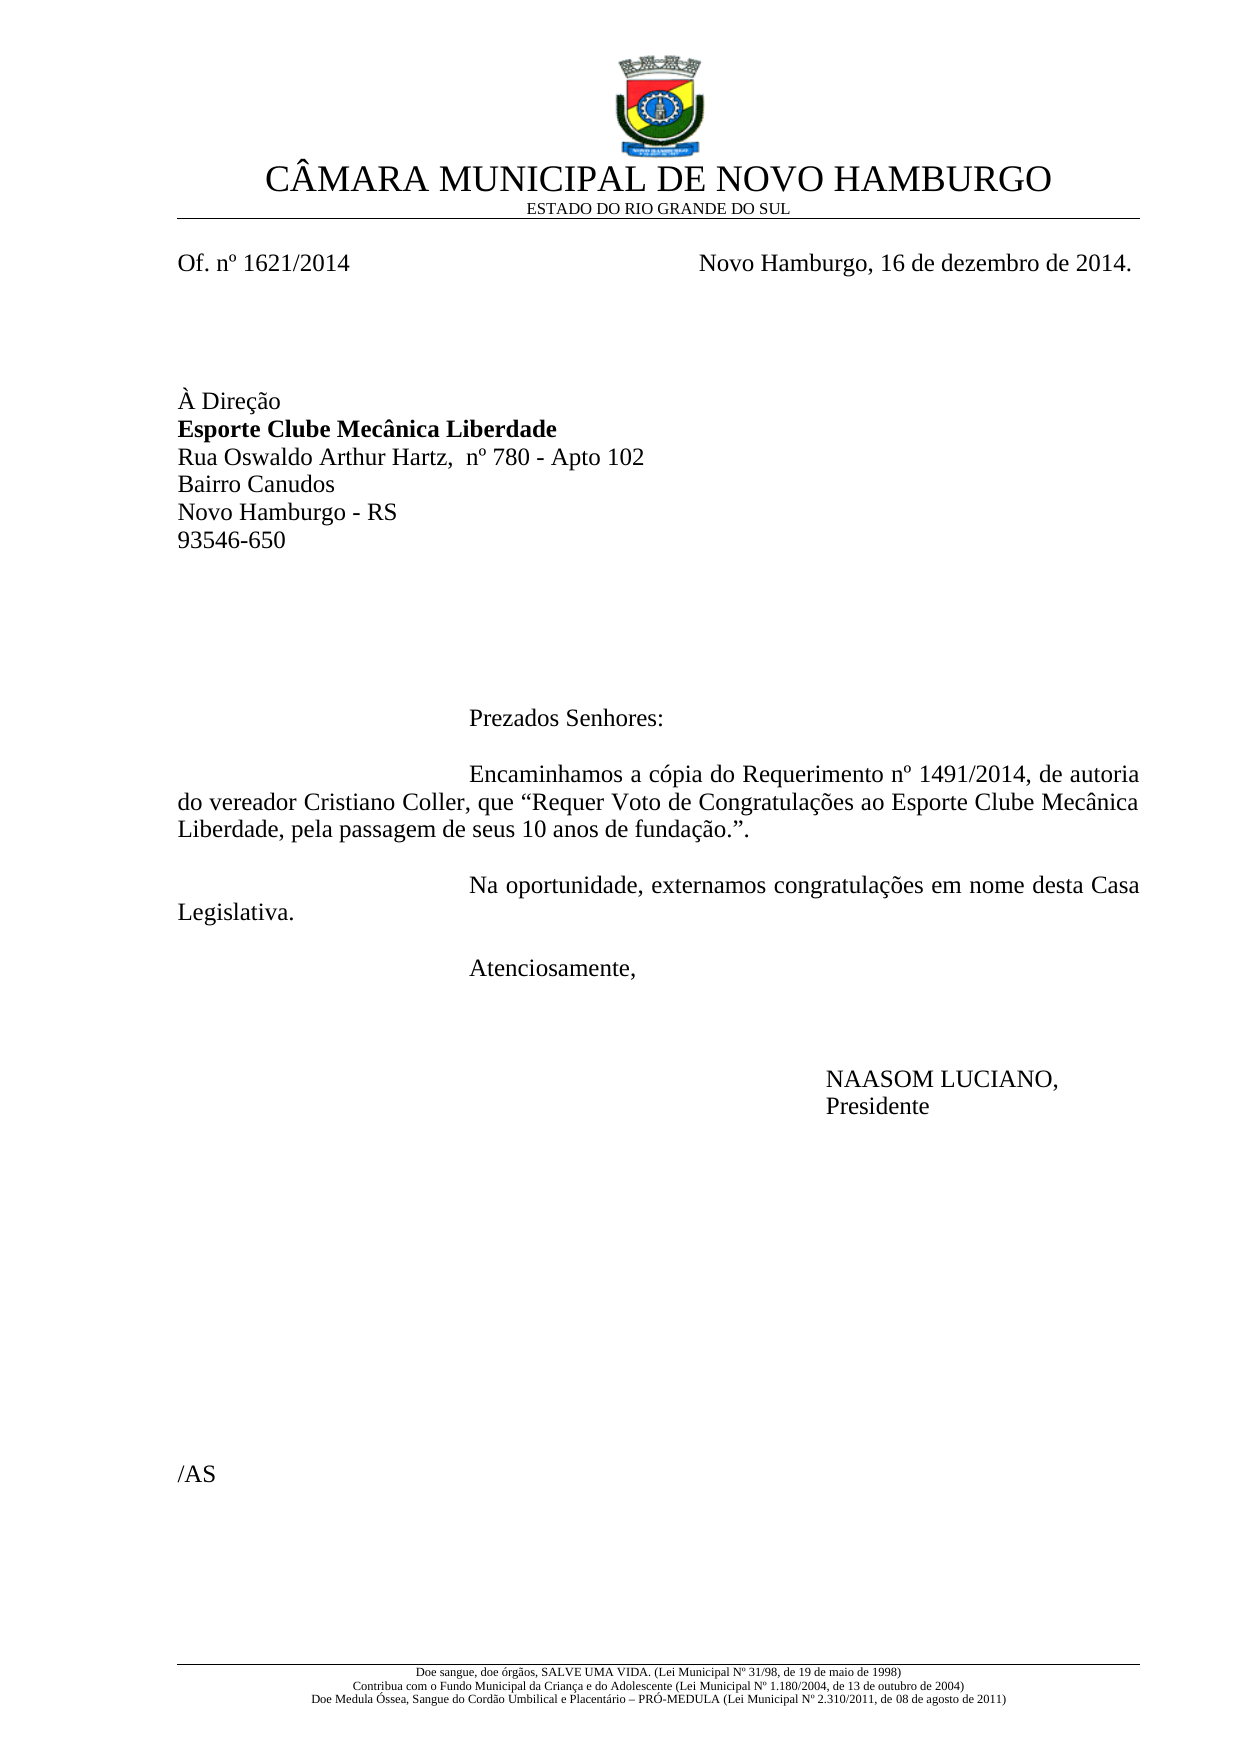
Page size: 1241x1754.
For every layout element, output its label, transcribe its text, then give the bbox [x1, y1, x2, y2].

text Of. nº 1621/2014 Novo Hamburgo, 16 de dezembro de 2014. [177, 249, 1140, 276]
text Encaminhamos a cópia do Requerimento nº 1491/2014, de autoria do vereador Cristiano Coller, que “Requer Voto de Congratulações ao Esporte Clube Mecânica Liberdade, pela passagem de seus 10 anos de fundação.”. [177, 760, 1140, 843]
text Novo Hamburgo - RS [177, 498, 1140, 526]
picture [608, 47, 709, 163]
text Atenciosamente, [177, 954, 1140, 982]
text 93546-650 [177, 526, 1140, 553]
text NAASOM LUCIANO, [826, 1065, 1140, 1092]
text Na oportunidade, externamos congratulações em nome desta Casa Legislativa. [177, 871, 1140, 926]
text Presidente [826, 1092, 1140, 1120]
text Rua Oswaldo Arthur Hartz, nº 780 - Apto 102 [177, 443, 1140, 470]
text Esporte Clube Mecânica Liberdade [177, 415, 1140, 443]
text Bairro Canudos [177, 470, 1140, 498]
text /AS [177, 1460, 1140, 1487]
text À Direção [177, 387, 1140, 415]
text Prezados Senhores: [177, 704, 1140, 732]
